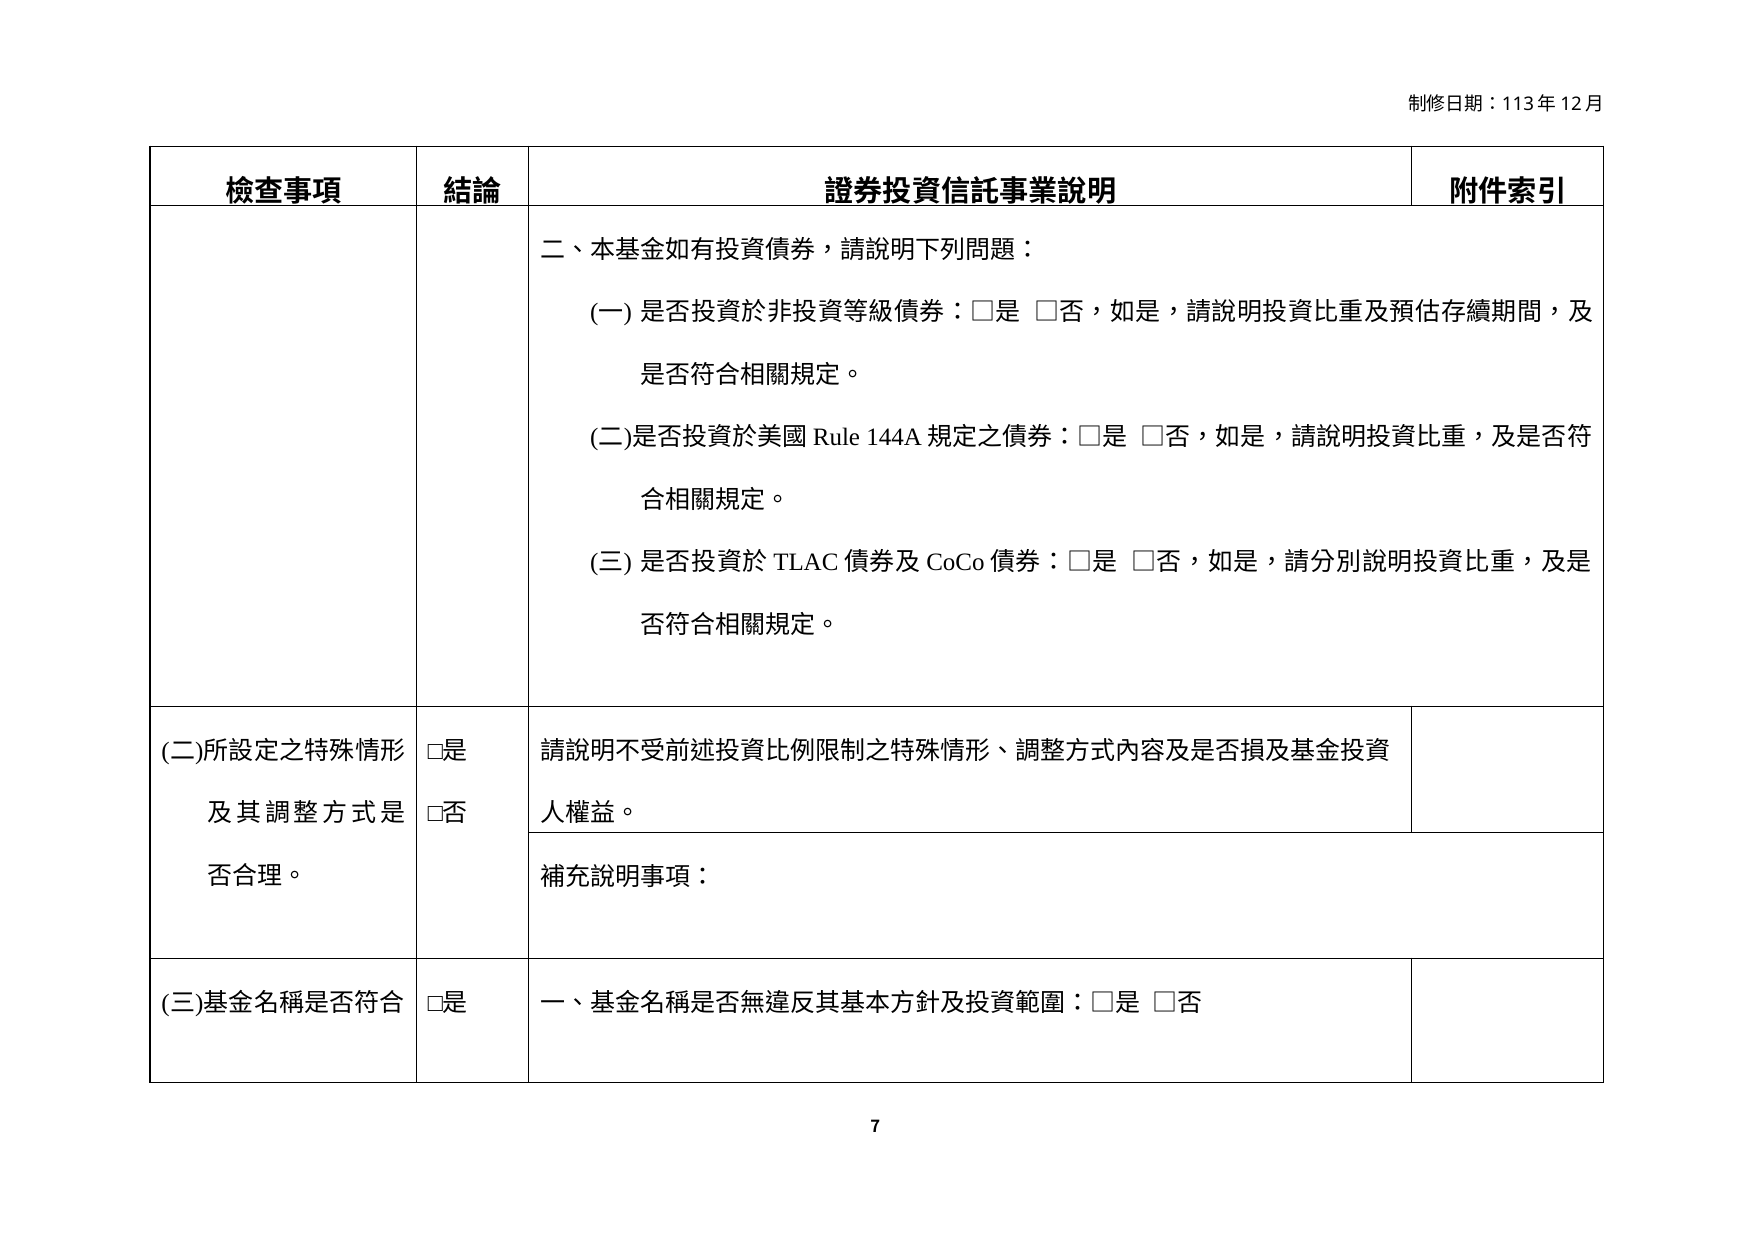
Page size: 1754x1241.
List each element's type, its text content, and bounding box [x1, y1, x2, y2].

table_cell [417, 206, 528, 706]
table_cell (二)所設定之特殊情形及其調整方式是否合理。 [151, 707, 416, 958]
table_cell □是 □否 [417, 707, 528, 958]
table_cell (三)基金名稱是否符合 [151, 959, 416, 1082]
table_cell [1412, 707, 1603, 832]
table_cell [1412, 959, 1603, 1082]
table_cell 一、基金名稱是否無違反其基本方針及投資範圍：□是 □否 [529, 959, 1411, 1082]
table_header 附件索引 [1412, 147, 1603, 204]
table_header 檢查事項 [151, 147, 416, 204]
table_cell [151, 206, 416, 706]
table_cell 請說明不受前述投資比例限制之特殊情形、調整方式內容及是否損及基金投資人權益。 [529, 707, 1411, 832]
table_header 證券投資信託事業說明 [529, 147, 1411, 204]
table_cell 補充說明事項： [529, 833, 1603, 958]
table_cell 二、本基金如有投資債券，請說明下列問題： (一) 是否投資於非投資等級債券：□是 □否，如是，請說明投資比重及預估存續期間，及是否符合相關規定。 (二)是否投資於美國Rule 144A規定之債券：□是 □否，如是，請說明投資比重，及是否符合相關規定。 (三) 是否投資於TLAC債券及CoCo債券：□是 □否，如是，請分別說明投資比重，及是否符合相關規定。 [529, 206, 1603, 706]
table_header 結論 [417, 147, 528, 204]
table_cell □是 [417, 959, 528, 1082]
